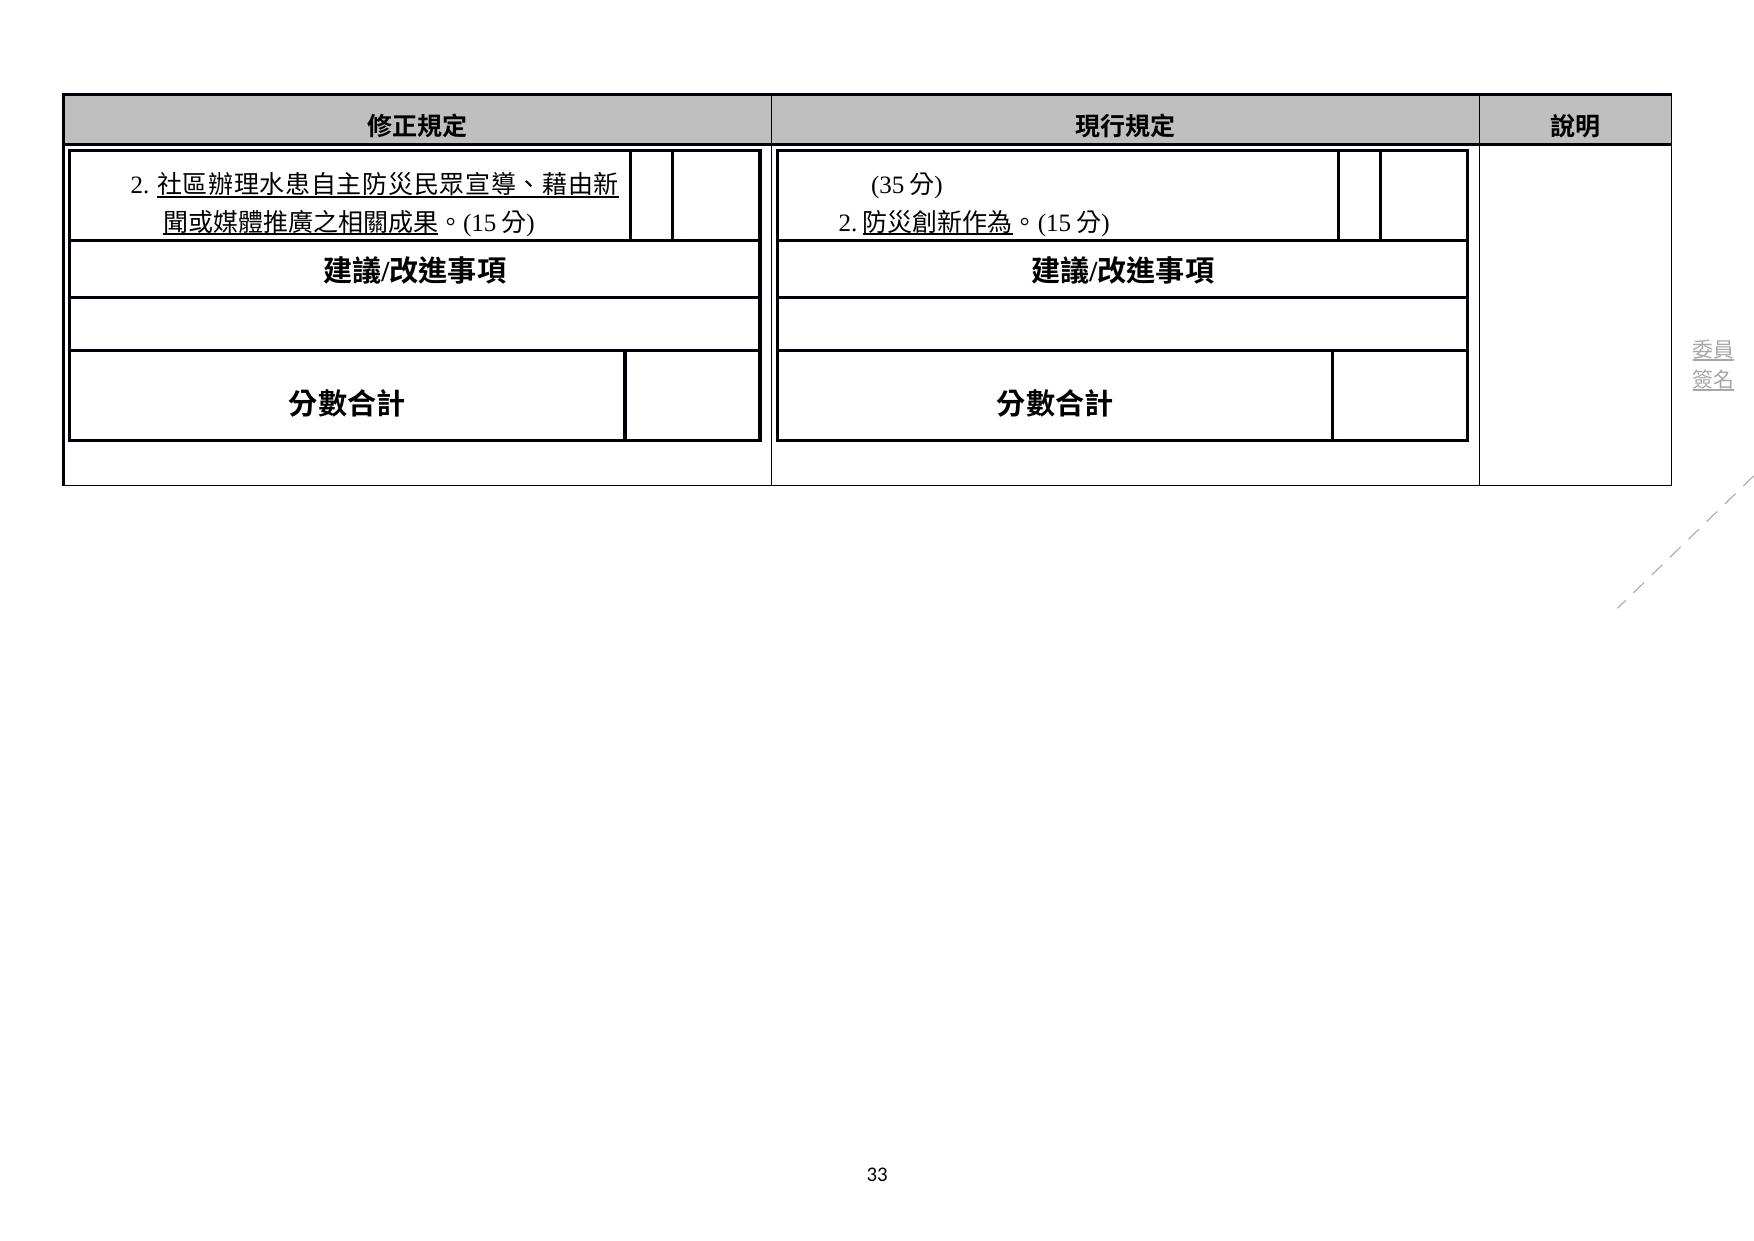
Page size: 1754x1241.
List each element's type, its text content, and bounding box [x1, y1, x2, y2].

table_cell [1340, 152, 1379, 239]
table_cell (35分) 2. 防災創新作為。(15分) [779, 152, 1337, 239]
table_cell [674, 152, 758, 239]
table_cell 建議/改進事項 [779, 242, 1466, 296]
table_cell [772, 146, 1479, 485]
table_cell [65, 146, 771, 485]
table_header 修正規定 [65, 96, 771, 143]
table_cell 2. 社區辦理水患自主防災民眾宣導、藉由新聞或媒體推廣之相關成果。(15分) [71, 152, 629, 239]
table_cell 分數合計 [779, 352, 1331, 439]
table_header 現行規定 [772, 96, 1479, 143]
table_cell [632, 152, 671, 239]
table_cell [627, 352, 758, 439]
table_cell [1334, 352, 1466, 439]
table_header 說明 [1480, 96, 1671, 143]
table_cell [71, 299, 758, 349]
table_cell [779, 299, 1466, 349]
table_cell 分數合計 [71, 352, 623, 439]
table_cell [1382, 152, 1466, 239]
table_cell [1480, 146, 1671, 485]
table_cell 建議/改進事項 [71, 242, 758, 296]
